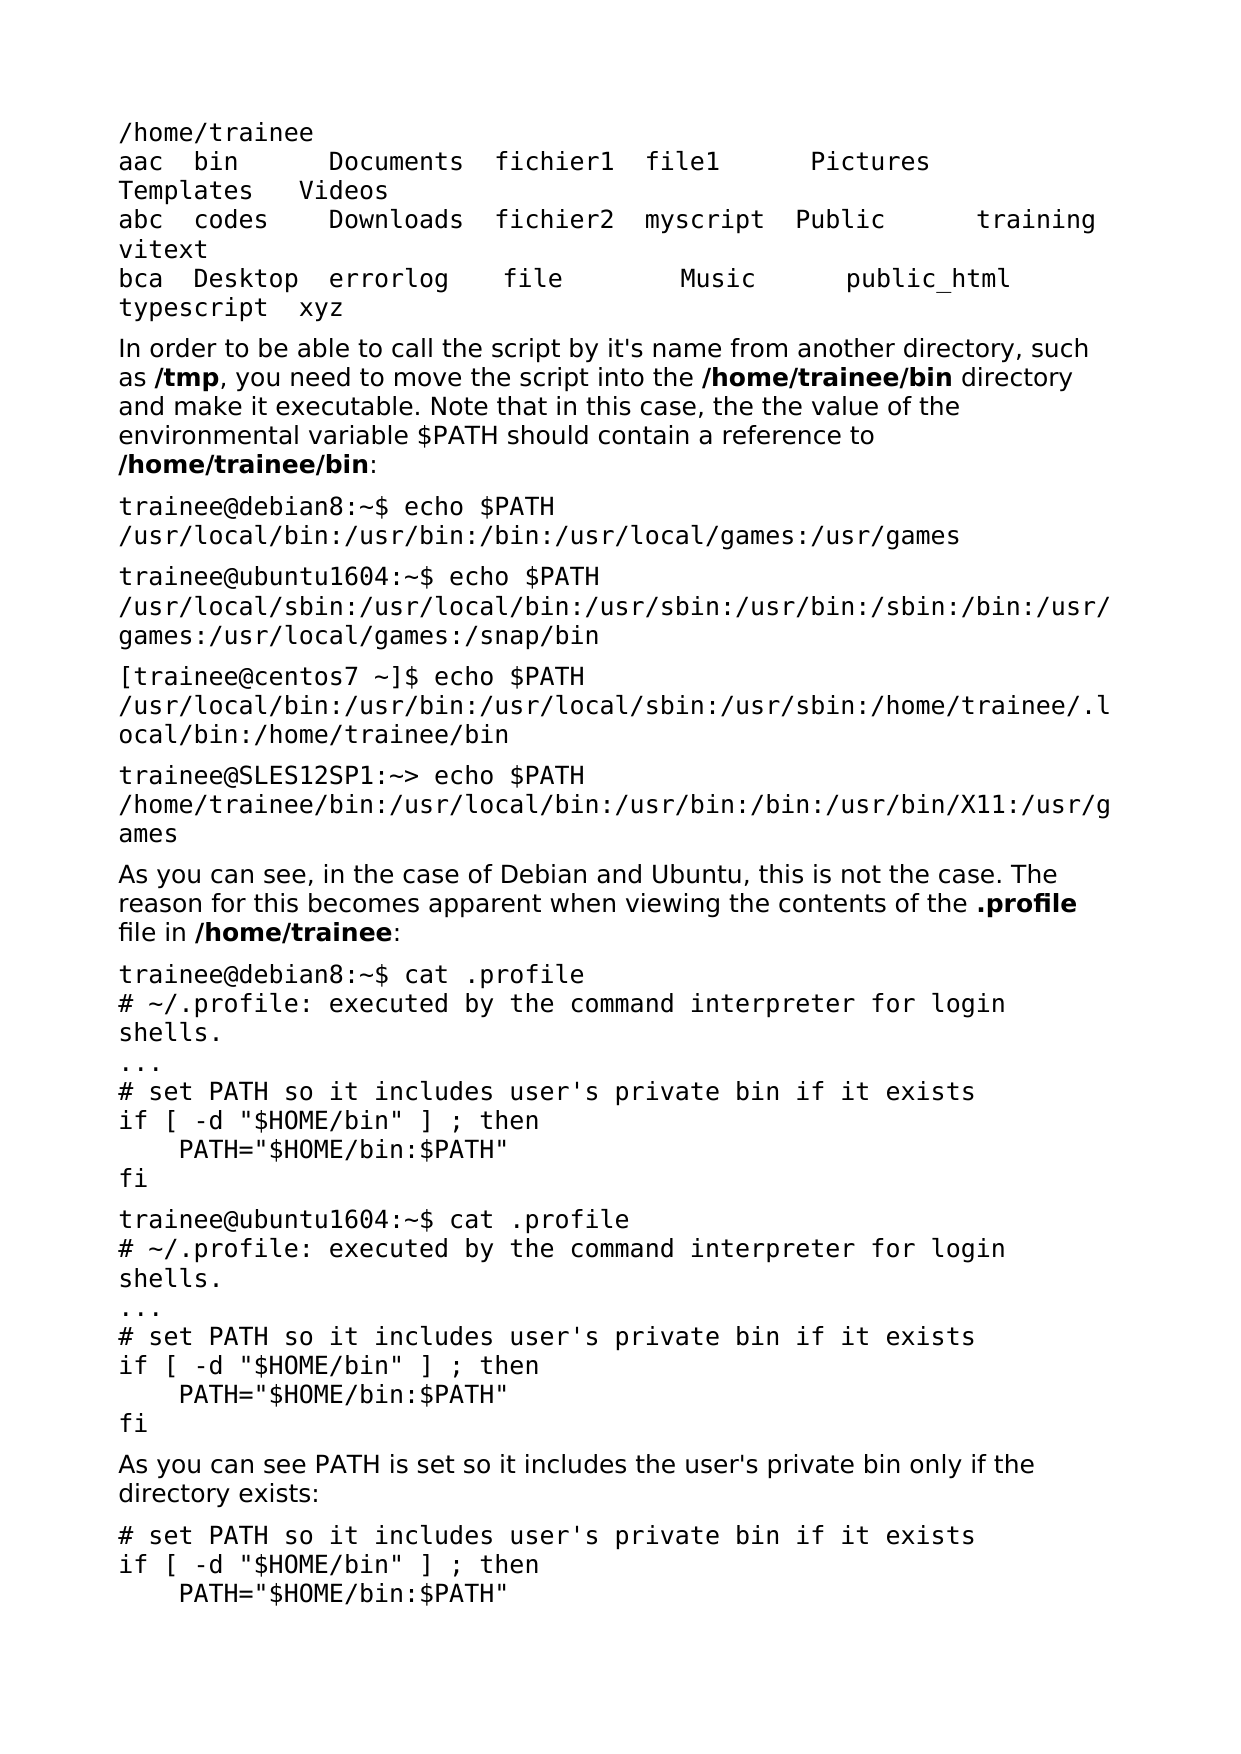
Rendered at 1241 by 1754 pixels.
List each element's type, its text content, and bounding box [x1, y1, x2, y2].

text trainee@ubuntu1604:~$ echo $PATH /usr/local/sbin:/usr/local/bin:/usr/sbin:/usr/bin:/sbin:/bin:/usr/games:/usr/local/games:/snap/bin [118, 562, 1122, 650]
text trainee@ubuntu1604:~$ cat .profile # ~/.profile: executed by the command interpreter for login shells. ... # set PATH so it includes user's private bin if it exists if [ -d "$HOME/bin" ] ; then PATH="$HOME/bin:$PATH" fi [118, 1205, 1122, 1439]
text As you can see PATH is set so it includes the user's private bin only if the directory exists: [118, 1451, 1122, 1509]
text trainee@debian8:~$ echo $PATH /usr/local/bin:/usr/bin:/bin:/usr/local/games:/usr/games [118, 492, 1122, 551]
text # set PATH so it includes user's private bin if it exists if [ -d "$HOME/bin" ] ; then PATH="$HOME/bin:$PATH" [118, 1521, 1122, 1609]
text trainee@debian8:~$ cat .profile # ~/.profile: executed by the command interpreter for login shells. ... # set PATH so it includes user's private bin if it exists if [ -d "$HOME/bin" ] ; then PATH="$HOME/bin:$PATH" fi [118, 960, 1122, 1194]
text /home/trainee aac bin Documents fichier1 file1 Pictures Templates Videos abc codes Downloads fichier2 myscript Public training vitext bca Desktop errorlog file Music public_html typescript xyz [118, 118, 1122, 322]
text trainee@SLES12SP1:~> echo $PATH /home/trainee/bin:/usr/local/bin:/usr/bin:/bin:/usr/bin/X11:/usr/games [118, 761, 1122, 848]
text As you can see, in the case of Debian and Ubuntu, this is not the case. The reason for this becomes apparent when viewing the contents of the .profile file in /home/trainee: [118, 860, 1122, 948]
text [trainee@centos7 ~]$ echo $PATH /usr/local/bin:/usr/bin:/usr/local/sbin:/usr/sbin:/home/trainee/.local/bin:/home/trainee/bin [118, 662, 1122, 749]
text In order to be able to call the script by it's name from another directory, such as /tmp, you need to move the script into the /home/trainee/bin directory and make it executable. Note that in this case, the the value of the environmental variable $PATH should contain a reference to /home/trainee/bin: [118, 334, 1122, 480]
